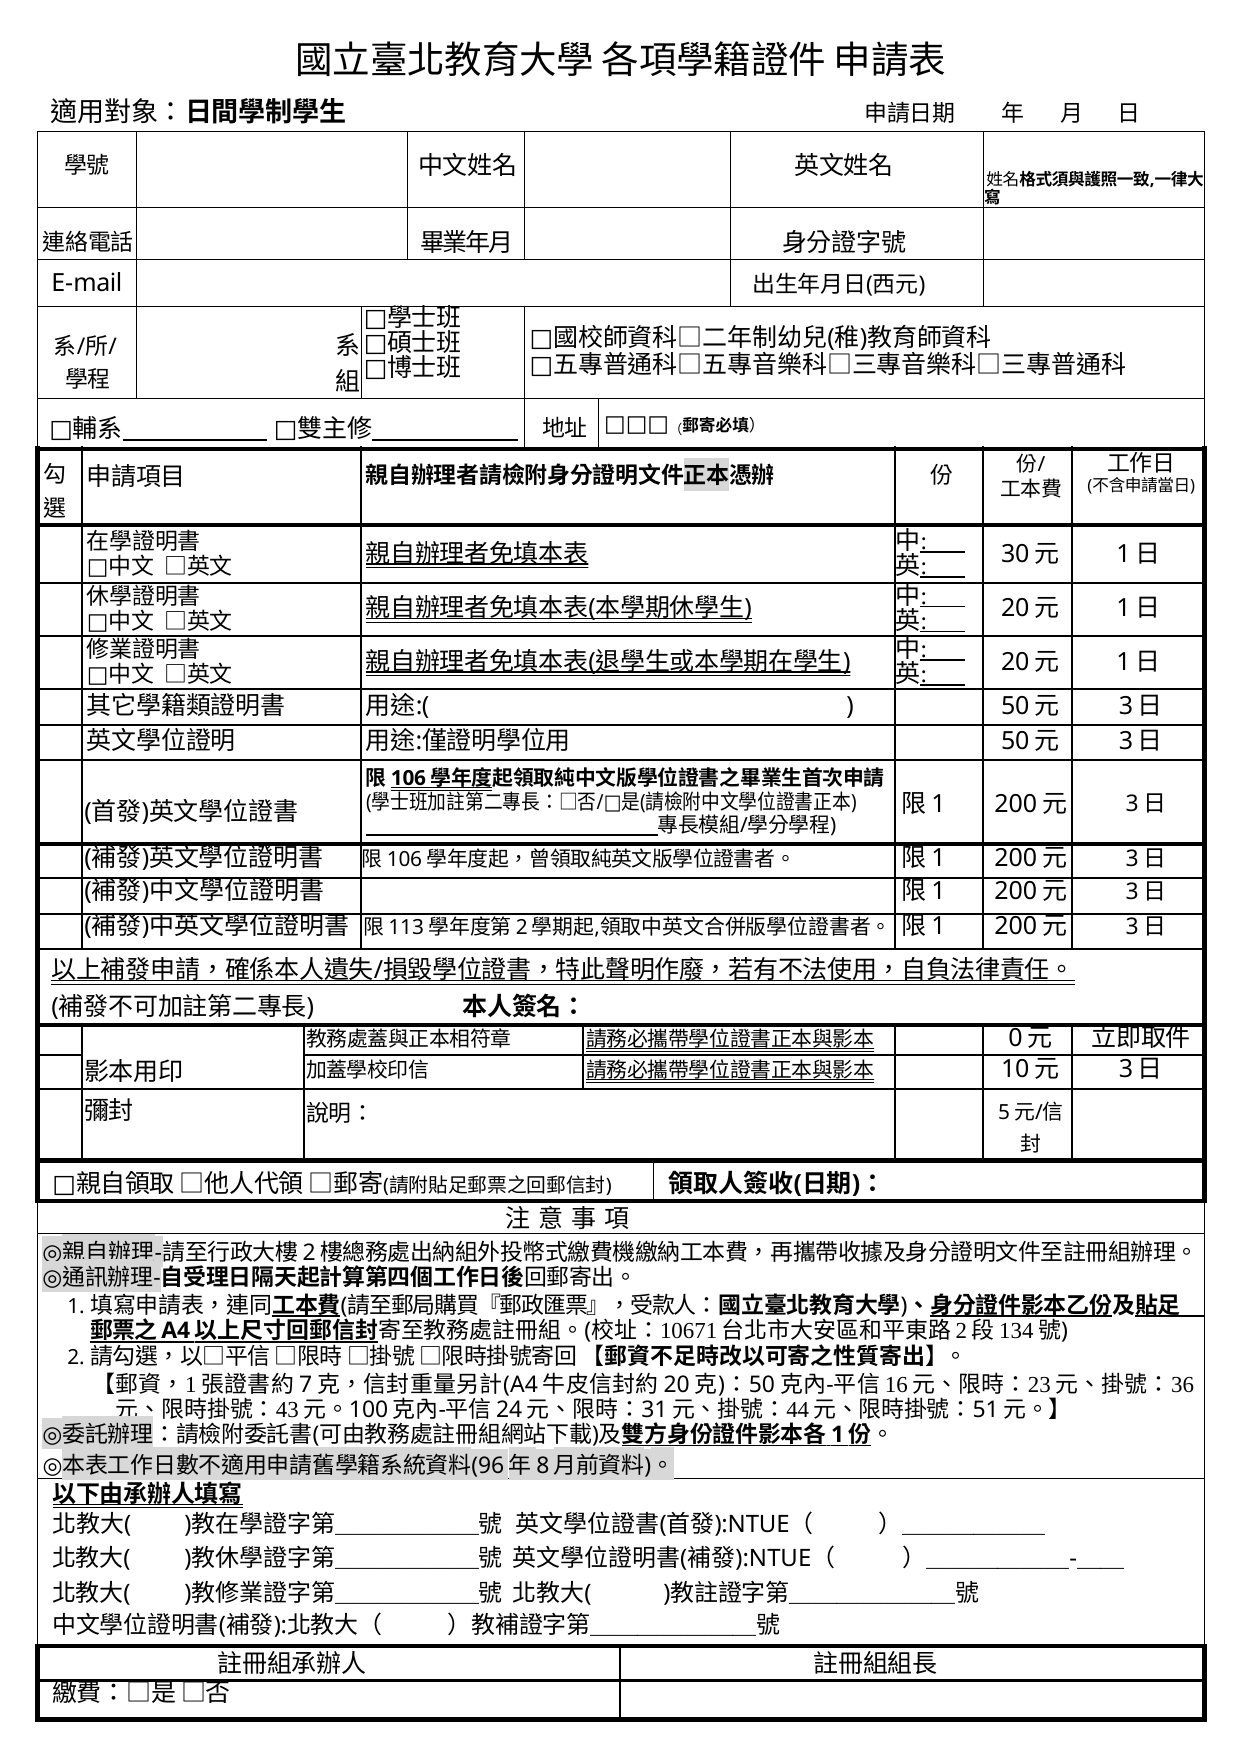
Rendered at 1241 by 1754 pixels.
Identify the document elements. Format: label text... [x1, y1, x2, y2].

table_cell 地址 [525, 399, 598, 446]
table_header 英文姓名 [731, 132, 983, 207]
table_cell 200元 [984, 879, 1071, 912]
table_cell 30元 [984, 527, 1071, 582]
table_cell 中: 英: [896, 584, 982, 635]
table_cell 3日 [1073, 846, 1202, 877]
table_cell 50元 [984, 690, 1071, 723]
table_cell 親自辦理者免填本表(退學生或本學期在學生) [362, 637, 894, 688]
table_cell 休學證明書 □中文 □英文 [83, 584, 360, 635]
text 適用對象：日間學制學生 申請日期 年 月 日 [50, 90, 1215, 129]
table_cell [40, 527, 81, 582]
table_cell 用途:( ) [362, 690, 894, 723]
table_cell 以上補發申請，確係本人遺失/損毀學位證書，特此聲明作廢，若有不法使用，自負法律責任。 (補發不可加註第二專長) 本人簽名： [40, 950, 1202, 1022]
table_cell [525, 208, 730, 258]
table_cell □學士班 □碩士班 □博士班 [362, 307, 524, 398]
table_cell 註冊組承辦人 [40, 1648, 619, 1678]
table_cell 10元 [984, 1056, 1071, 1088]
text 國立臺北教育大學 各項學籍證件 申請表 [23, 32, 1204, 83]
table_cell (補發)中文學位證明書 [83, 879, 360, 912]
table_cell [40, 761, 81, 842]
table_cell □國校師資科□二年制幼兒(稚)教育師資科 □五專普通科□五專音樂科□三專音樂科□三專普通科 [525, 307, 1204, 398]
table_cell 教務處蓋與正本相符章 [305, 1027, 582, 1053]
table_cell [621, 1682, 1202, 1717]
table_cell 200元 [984, 761, 1071, 842]
table_cell 3日 [1073, 879, 1202, 912]
table_cell [40, 846, 81, 877]
table_cell [896, 1090, 982, 1158]
table_header [137, 132, 407, 207]
table_cell 中: 英: [896, 637, 982, 688]
table_cell 3日 [1073, 690, 1202, 723]
table_cell [40, 879, 81, 912]
table_cell □輔系 □雙主修 [38, 399, 524, 446]
table_cell 系/所/學程 [38, 307, 136, 398]
table_cell 份 [896, 451, 982, 523]
table_cell 勾選 [40, 451, 81, 523]
table_cell [896, 1027, 982, 1053]
table_cell [896, 1056, 982, 1088]
table_cell 其它學籍類證明書 [83, 690, 360, 723]
table_header 姓名格式須與護照一致,一律大寫 [984, 132, 1204, 207]
table_cell 出生年月日(西元) [731, 260, 983, 306]
table_cell 英文學位證明 [83, 726, 360, 759]
table_cell 限1 [896, 846, 982, 877]
table_cell [896, 726, 982, 759]
table_cell 親自辦理者免填本表(本學期休學生) [362, 584, 894, 635]
table_cell 領取人簽收(日期)： [654, 1163, 1202, 1198]
table_cell 限106學年度起，曾領取純英文版學位證書者。 [362, 846, 894, 877]
table_cell 注 意 事 項 [38, 1203, 1204, 1232]
table_cell 0元 [984, 1027, 1071, 1053]
table_cell [40, 726, 81, 759]
table_cell 1日 [1073, 584, 1202, 635]
table_cell [984, 260, 1204, 306]
table_cell 連絡電話 [38, 208, 136, 258]
table_cell 50元 [984, 726, 1071, 759]
table_cell (首發)英文學位證書 [83, 761, 360, 842]
table_cell 親自辦理者請檢附身分證明文件正本憑辦 [362, 451, 894, 523]
table_cell [40, 690, 81, 723]
table_header 中文姓名 [408, 132, 524, 207]
table_cell 限113學年度第2學期起,領取中英文合併版學位證書者。 [362, 915, 894, 948]
table_cell 中: 英: [896, 527, 982, 582]
table_cell [896, 690, 982, 723]
table_cell 系組 [137, 307, 361, 398]
table_cell 畢業年月 [408, 208, 524, 258]
table_cell 用途:僅證明學位用 [362, 726, 894, 759]
table_cell 請務必攜帶學位證書正本與影本 [584, 1027, 894, 1053]
table_cell 限1 [896, 879, 982, 912]
table_cell 限1 [896, 761, 982, 842]
table_cell [1073, 1090, 1202, 1158]
table_cell [40, 1090, 81, 1158]
table_cell [40, 1027, 81, 1053]
table_cell 註冊組組長 [621, 1648, 1202, 1678]
table_cell [40, 584, 81, 635]
table_cell 工作日 (不含申請當日) [1073, 451, 1202, 523]
table_cell 親自辦理者免填本表 [362, 527, 894, 582]
table_cell [137, 260, 730, 306]
table_cell 彌封 [83, 1090, 303, 1158]
table_cell [40, 1056, 81, 1088]
table_cell 限1 [896, 915, 982, 948]
table_header 學號 [38, 132, 136, 207]
table_cell 份/ 工本費 [984, 451, 1071, 523]
table_cell 1日 [1073, 527, 1202, 582]
table_cell 1日 [1073, 637, 1202, 688]
table_cell (補發)英文學位證明書 [83, 846, 360, 877]
table_cell 修業證明書 □中文 □英文 [83, 637, 360, 688]
table_cell ◎親自辦理-請至行政大樓2樓總務處出納組外投幣式繳費機繳納工本費，再攜帶收據及身分證明文件至註冊組辦理。 ◎通訊辦理-自受理日隔天起計算第四個工作日後回郵寄出。 填寫申請表，連同工本費(請至郵局購買『郵政匯票』，受款人：國立臺北教育大學)、身分證件影本乙份及貼足 郵票之 A4以上尺寸回郵信封寄至教務處註冊組。(校址：10671台北市大安區和平東路2段134號) 請勾選，以□平信 □限時 □掛號 □限時掛號寄回 【郵資不足時改以可寄之性質寄出】。 【郵資，1張證書約7克，信封重量另計(A4牛皮信封約20克)：50克內-平信16元、限時：23元、掛號：36元、限時掛號：43元。100克內-平信24元、限時：31元、掛號：44元、限時掛號：51元。】 ◎委託辦理：請檢附委託書(可由教務處註冊組網站下載)及雙方身份證件影本各1份。 ◎本表工作日數不適用申請舊學籍系統資料(96年8月前資料)。 [38, 1234, 1204, 1478]
table_cell 20元 [984, 637, 1071, 688]
table_cell □□□（郵寄必填） [599, 399, 1204, 446]
table_header [525, 132, 730, 207]
table_cell 5元/信封 [984, 1090, 1071, 1158]
table_cell □親自領取 □他人代領 □郵寄(請附貼足郵票之回郵信封) [40, 1163, 653, 1198]
table_cell [362, 879, 894, 912]
table_cell 以下由承辦人填寫 北教大( )教在學證字第＿＿＿＿＿＿號 英文學位證書(首發):NTUE（ ）＿＿＿＿＿＿ 北教大( )教休學證字第＿＿＿＿＿＿號 英文學位證明書(補發):NTUE（ ）＿＿＿＿＿＿-＿＿北教大( )教修業證字第＿＿＿＿＿＿號 北教大( )教註證字第＿＿＿＿＿＿＿號 中文學位證明書(補發):北教大（ ）教補證字第＿＿＿＿＿＿＿號 [38, 1479, 1204, 1643]
table_cell [40, 637, 81, 688]
table_cell 繳費：□是 □否 [40, 1682, 619, 1717]
table_cell 20元 [984, 584, 1071, 635]
table_cell 立即取件 [1073, 1027, 1202, 1053]
table_cell 3日 [1073, 915, 1202, 948]
table_cell 影本用印 [83, 1027, 303, 1088]
table_cell [40, 915, 81, 948]
table_cell 200元 [984, 846, 1071, 877]
table_cell 3日 [1073, 726, 1202, 759]
table_cell (補發)中英文學位證明書 [83, 915, 360, 948]
table_cell 限106學年度起領取純中文版學位證書之畢業生首次申請 (學士班加註第二專長：□否/□是(請檢附中文學位證書正本) 專長模組/學分學程) [362, 761, 894, 842]
table_cell 說明： [305, 1090, 894, 1158]
table_cell 3日 [1073, 1056, 1202, 1088]
table_cell [984, 208, 1204, 258]
table_cell 在學證明書 □中文 □英文 [83, 527, 360, 582]
table_cell 3日 [1073, 761, 1202, 842]
table_cell E-mail [38, 260, 136, 306]
table_cell 加蓋學校印信 [305, 1056, 582, 1088]
table_cell 請務必攜帶學位證書正本與影本 [584, 1056, 894, 1088]
table_cell 200元 [984, 915, 1071, 948]
table_cell [137, 208, 407, 258]
table_cell 申請項目 [83, 451, 360, 523]
table_cell 身分證字號 [731, 208, 983, 258]
